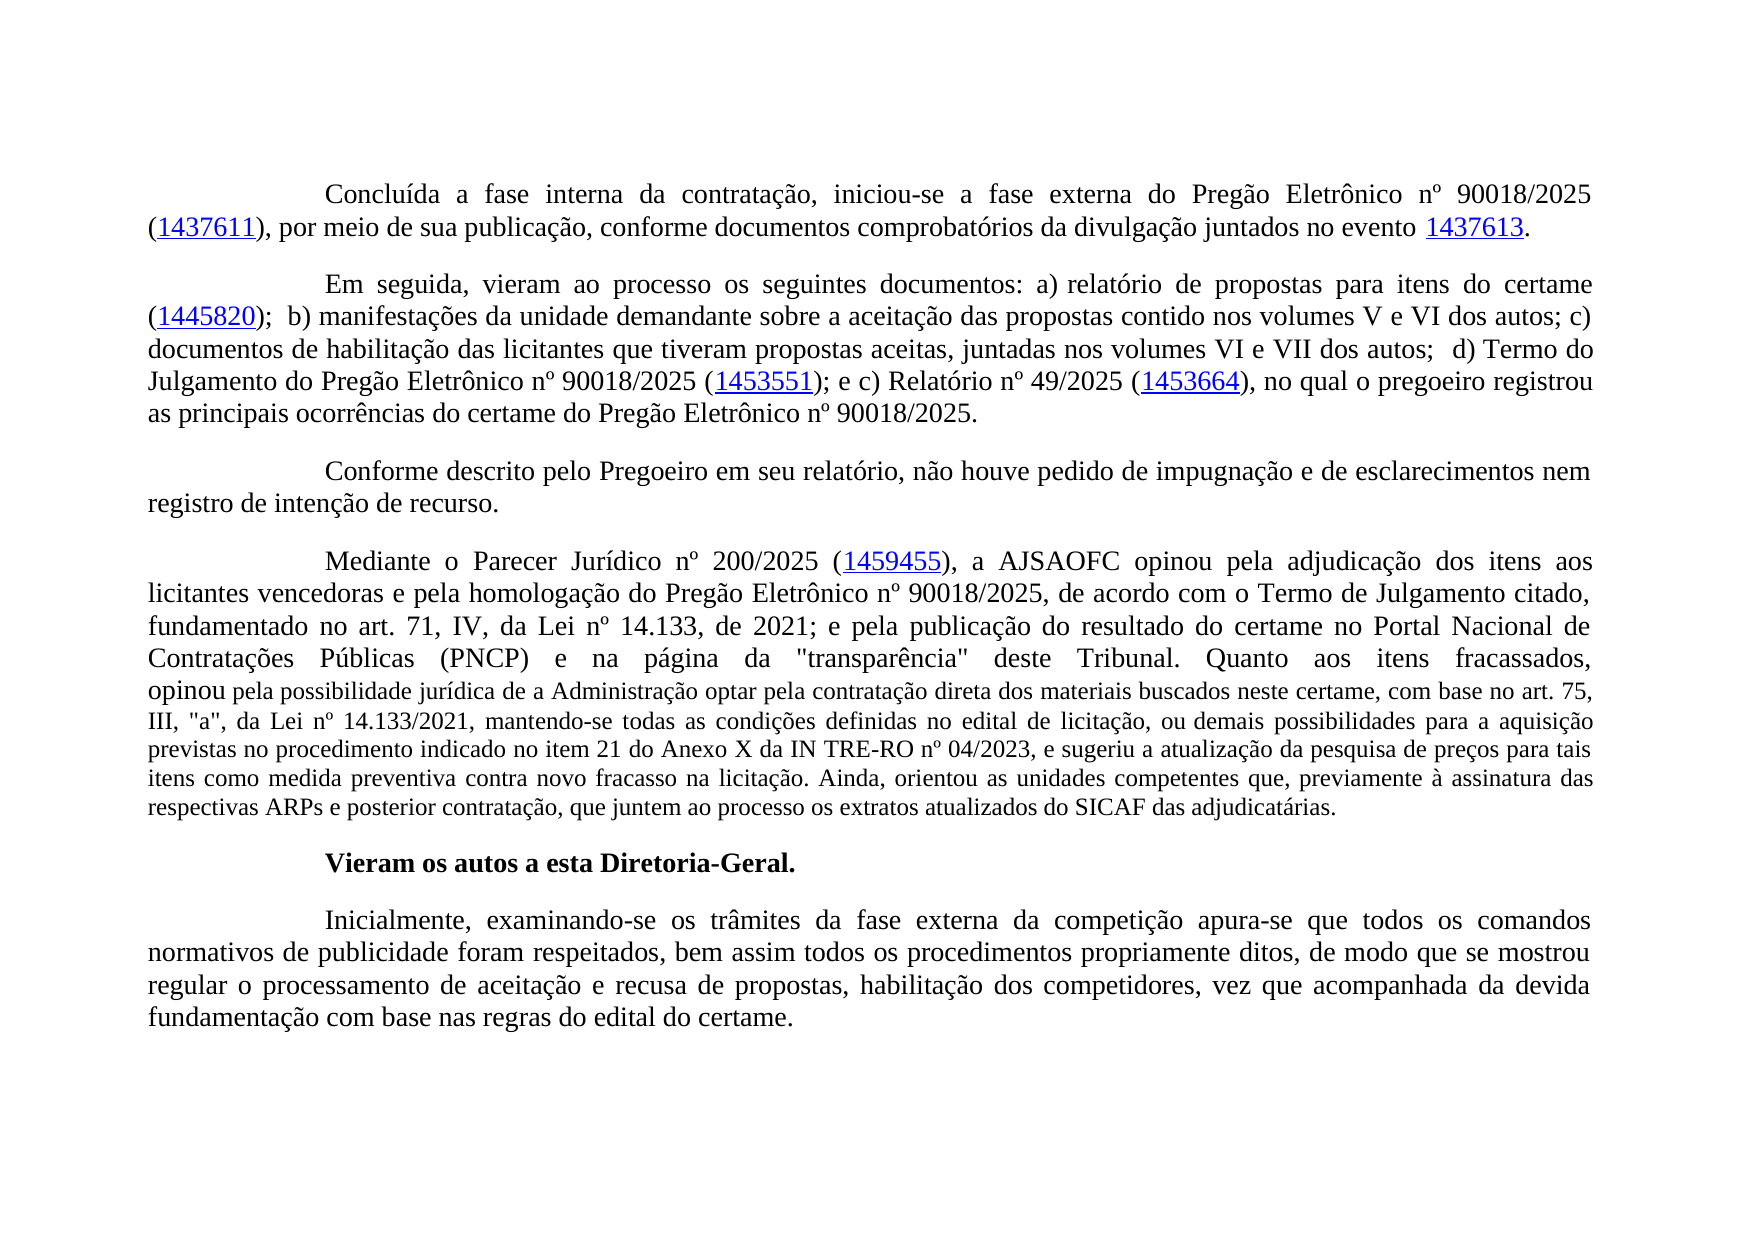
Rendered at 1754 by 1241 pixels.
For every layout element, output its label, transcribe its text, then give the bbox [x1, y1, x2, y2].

text Concluída a fase interna da contratação, iniciou-se a fase externa do Pregão Eletrônico nº 90018/2025 (1437611), por meio de sua publicação, conforme documentos comprobatórios da divulgação juntados no evento 1437613. [148, 177, 1594, 242]
text Vieram os autos a esta Diretoria-Geral. [148, 846, 1594, 878]
text Inicialmente, examinando-se os trâmites da fase externa da competição apura-se que todos os comandos normativos de publicidade foram respeitados, bem assim todos os procedimentos propriamente ditos, de modo que se mostrou regular o processamento de aceitação e recusa de propostas, habilitação dos competidores, vez que acompanhada da devida fundamentação com base nas regras do edital do certame. [148, 903, 1594, 1033]
text Mediante o Parecer Jurídico nº 200/2025 (1459455), a AJSAOFC opinou pela adjudicação dos itens aos licitantes vencedoras e pela homologação do Pregão Eletrônico nº 90018/2025, de acordo com o Termo de Julgamento citado, fundamentado no art. 71, IV, da Lei nº 14.133, de 2021; e pela publicação do resultado do certame no Portal Nacional de Contratações Públicas (PNCP) e na página da "transparência" deste Tribunal. Quanto aos itens fracassados, opinou pela possibilidade jurídica de a Administração optar pela contratação direta dos materiais buscados neste certame, com base no art. 75, III, "a", da Lei nº 14.133/2021, mantendo-se todas as condições definidas no edital de licitação, ou demais possibilidades para a aquisição previstas no procedimento indicado no item 21 do Anexo X da IN TRE-RO nº 04/2023, e sugeriu a atualização da pesquisa de preços para tais itens como medida preventiva contra novo fracasso na licitação. Ainda, orientou as unidades competentes que, previamente à assinatura das respectivas ARPs e posterior contratação, que juntem ao processo os extratos atualizados do SICAF das adjudicatárias. [148, 544, 1594, 821]
text Conforme descrito pelo Pregoeiro em seu relatório, não houve pedido de impugnação e de esclarecimentos nem registro de intenção de recurso. [148, 454, 1594, 519]
text Em seguida, vieram ao processo os seguintes documentos: a) relatório de propostas para itens do certame (1445820); b) manifestações da unidade demandante sobre a aceitação das propostas contido nos volumes V e VI dos autos; c) documentos de habilitação das licitantes que tiveram propostas aceitas, juntadas nos volumes VI e VII dos autos; d) Termo do Julgamento do Pregão Eletrônico nº 90018/2025 (1453551); e c) Relatório nº 49/2025 (1453664), no qual o pregoeiro registrou as principais ocorrências do certame do Pregão Eletrônico nº 90018/2025. [148, 267, 1594, 429]
